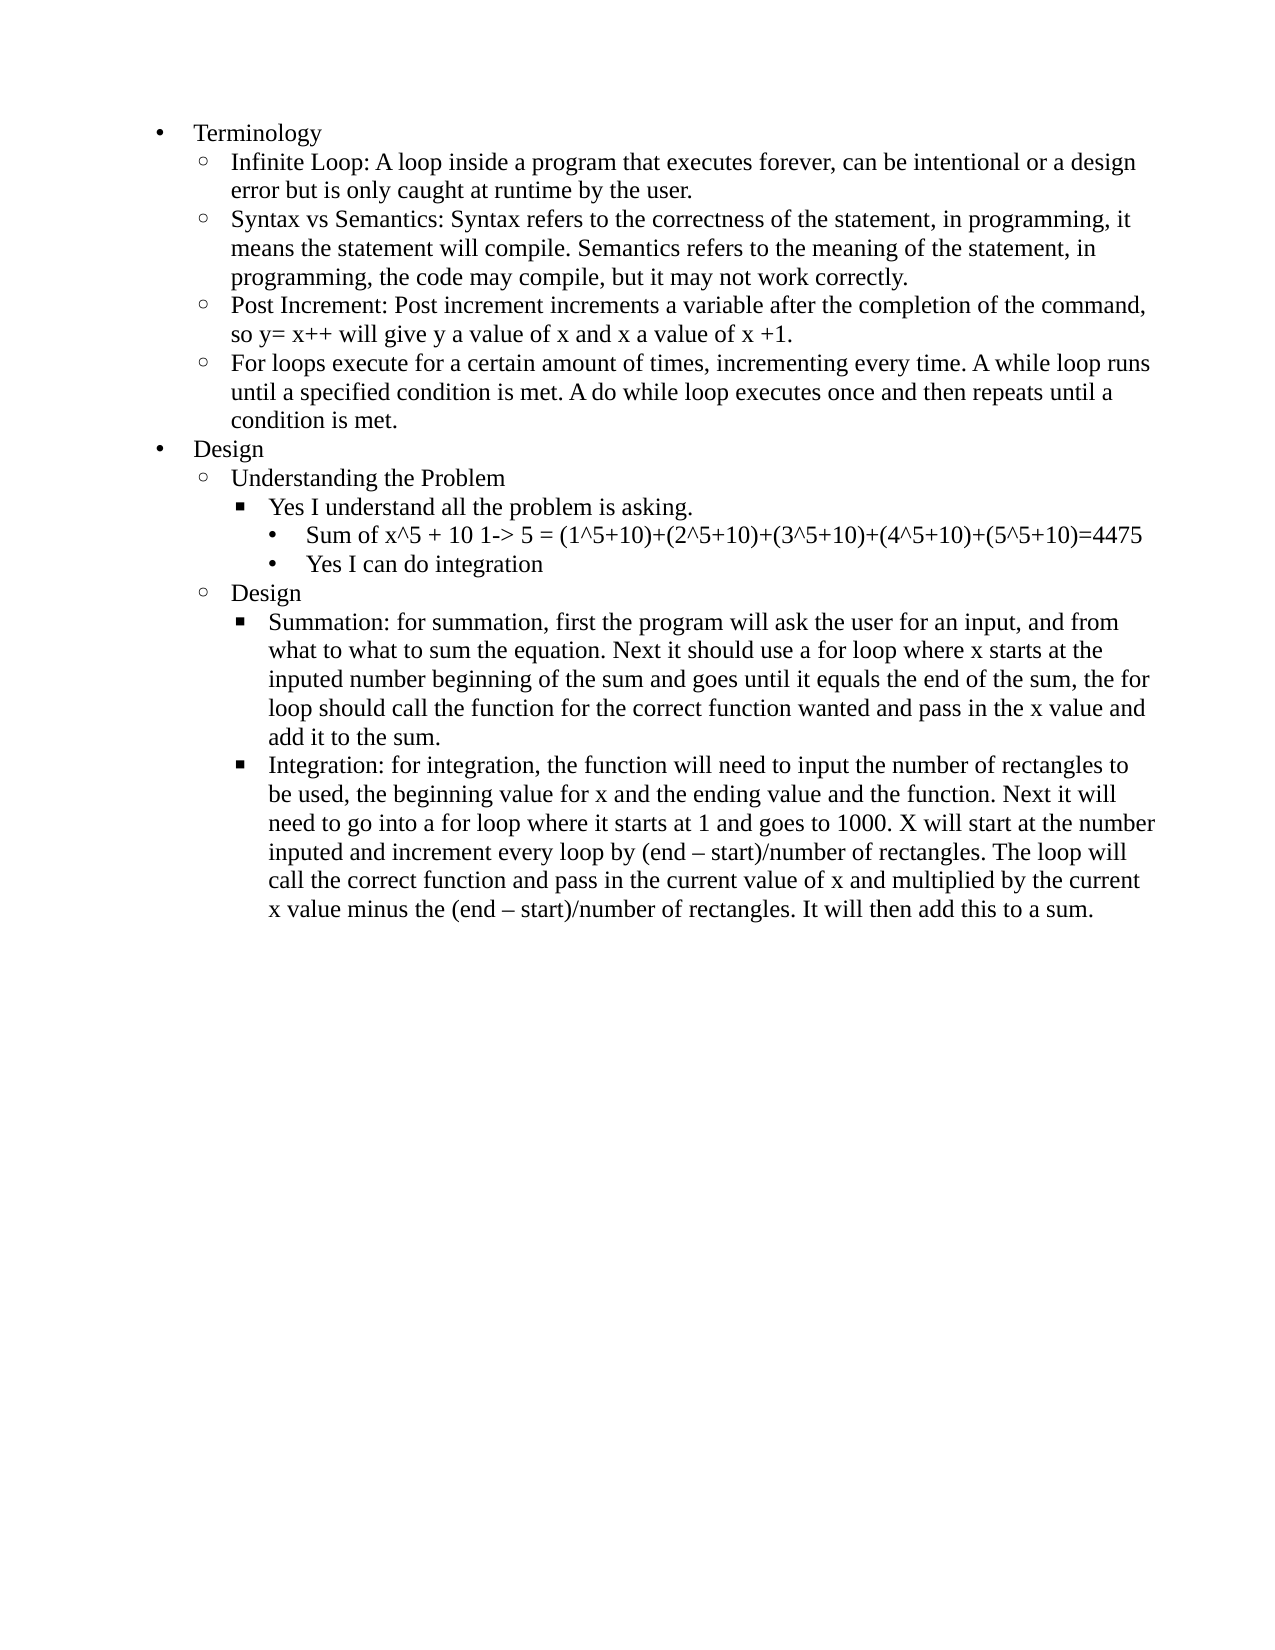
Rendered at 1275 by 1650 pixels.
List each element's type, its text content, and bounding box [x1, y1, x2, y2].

list Yes I can do integration [268, 549, 1157, 578]
list Design [193, 578, 1157, 607]
list Terminology [156, 118, 1157, 147]
list Sum of x^5 + 10 1-> 5 = (1^5+10)+(2^5+10)+(3^5+10)+(4^5+10)+(5^5+10)=4475 [268, 521, 1157, 549]
list Infinite Loop: A loop inside a program that executes forever, can be intentional or a design error but is only caught at runtime by the user. [193, 147, 1157, 204]
list Yes I understand all the problem is asking. [231, 492, 1157, 521]
list For loops execute for a certain amount of times, incrementing every time. A while loop runs until a specified condition is met. A do while loop executes once and then repeats until a condition is met. [193, 348, 1157, 434]
list Post Increment: Post increment increments a variable after the completion of the command, so y= x++ will give y a value of x and x a value of x +1. [193, 291, 1157, 348]
list Summation: for summation, first the program will ask the user for an input, and from what to what to sum the equation. Next it should use a for loop where x starts at the inputed number beginning of the sum and goes until it equals the end of the sum, the for loop should call the function for the correct function wanted and pass in the x value and add it to the sum. [231, 607, 1157, 751]
list Understanding the Problem [193, 463, 1157, 492]
list Design [156, 434, 1157, 463]
list Integration: for integration, the function will need to input the number of rectangles to be used, the beginning value for x and the ending value and the function. Next it will need to go into a for loop where it starts at 1 and goes to 1000. X will start at the number inputed and increment every loop by (end – start)/number of rectangles. The loop will call the correct function and pass in the current value of x and multiplied by the current x value minus the (end – start)/number of rectangles. It will then add this to a sum. [231, 751, 1157, 923]
list Syntax vs Semantics: Syntax refers to the correctness of the statement, in programming, it means the statement will compile. Semantics refers to the meaning of the statement, in programming, the code may compile, but it may not work correctly. [193, 204, 1157, 291]
